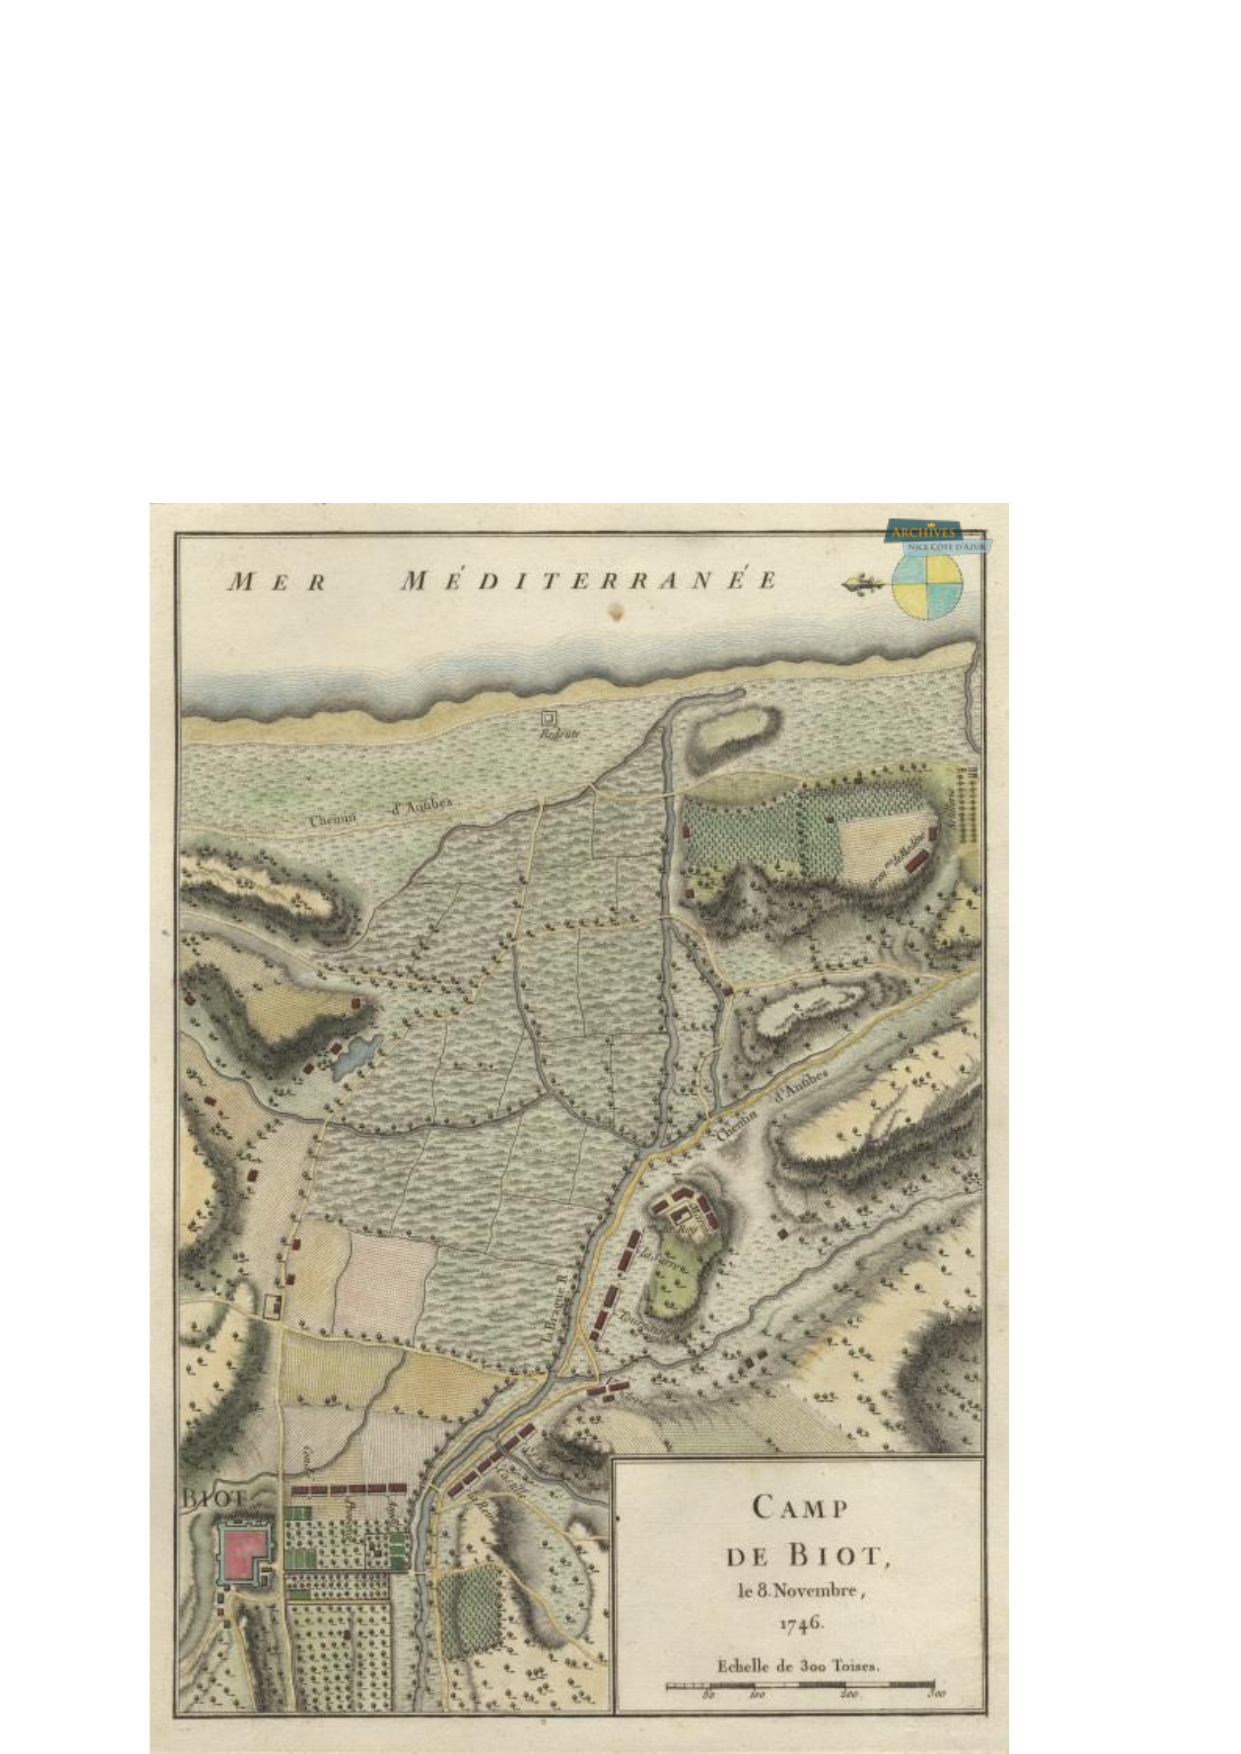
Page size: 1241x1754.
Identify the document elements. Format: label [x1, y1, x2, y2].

picture [149, 503, 1009, 1754]
